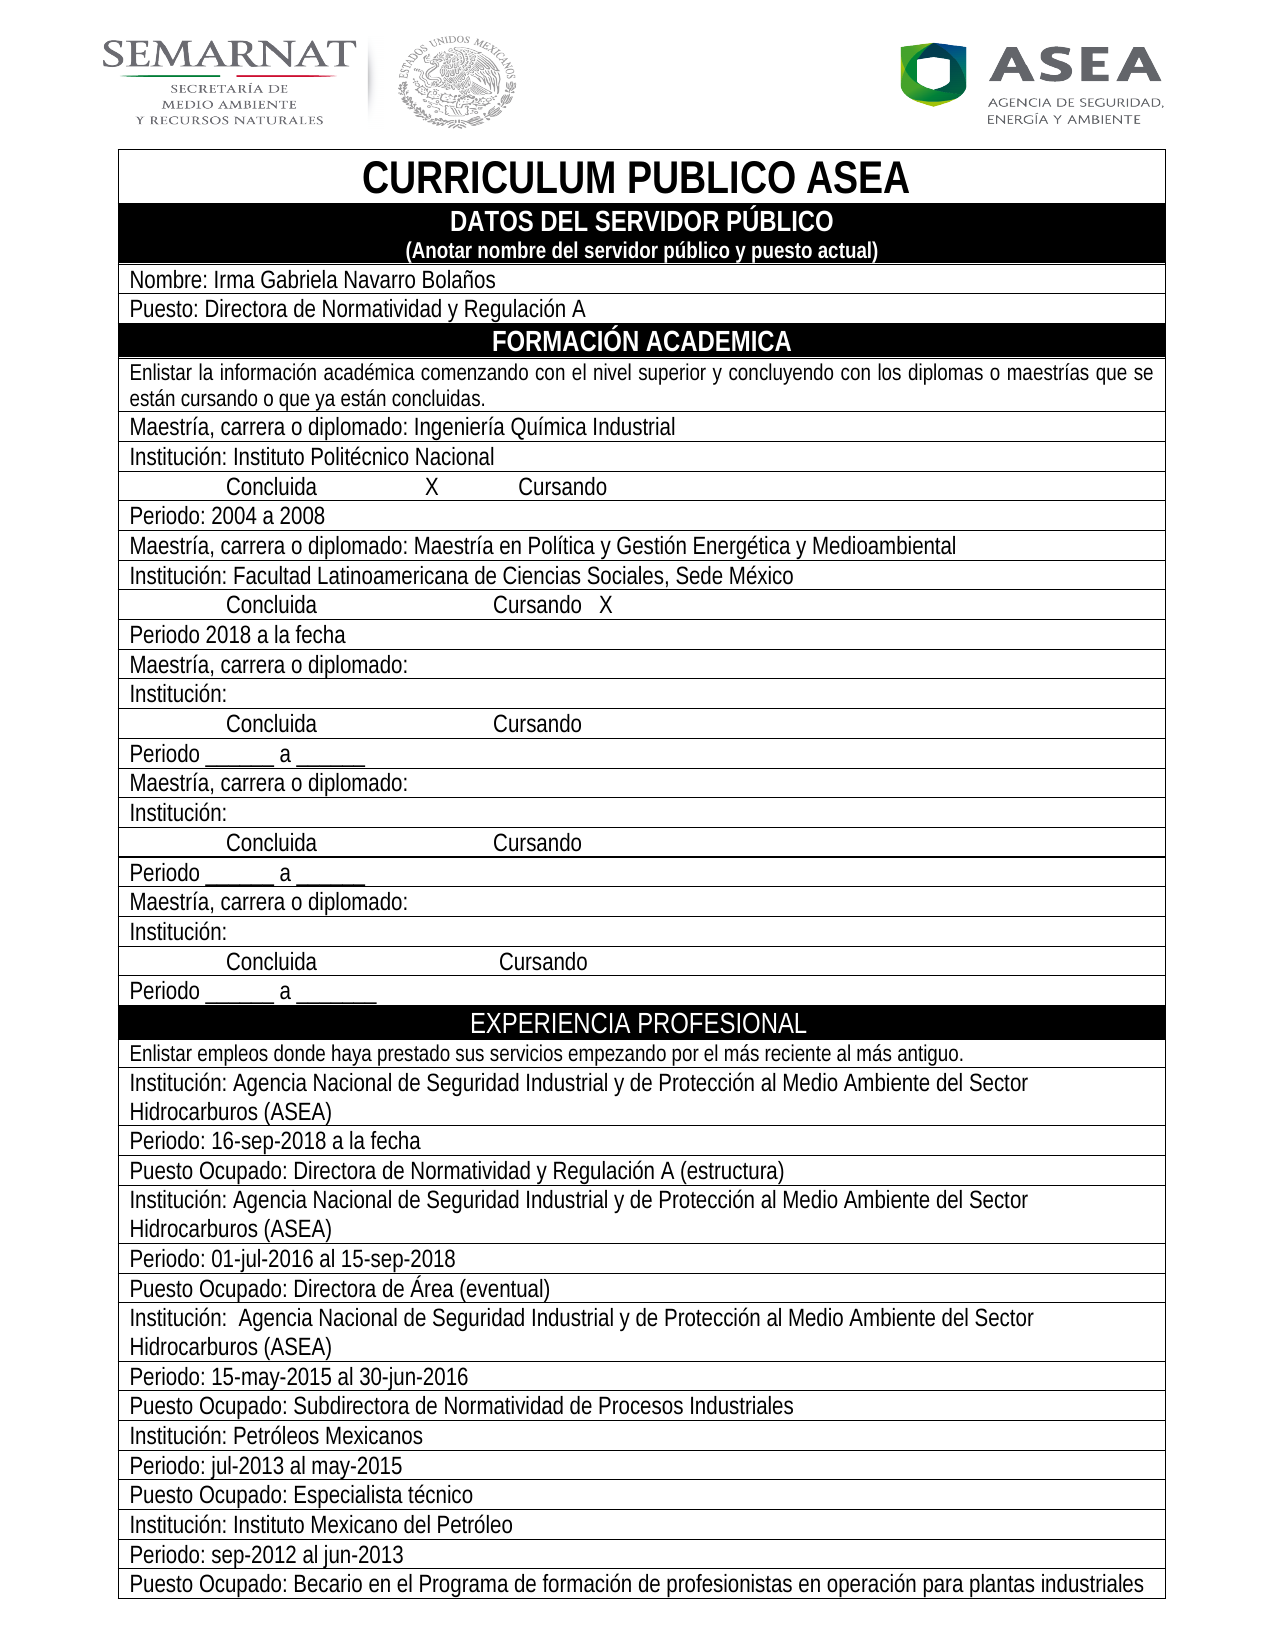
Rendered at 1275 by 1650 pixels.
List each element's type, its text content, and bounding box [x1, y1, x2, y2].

table_cell Institución: Instituto Politécnico Nacional [119, 442, 1165, 471]
table_cell Maestría, carrera o diplomado: [119, 887, 1165, 916]
table_cell Institución: Facultad Latinoamericana de Ciencias Sociales, Sede México [119, 561, 1165, 589]
table_cell Maestría, carrera o diplomado: [119, 650, 1165, 678]
table_cell Periodo: sep-2012 al jun-2013 [119, 1540, 1165, 1568]
table_cell Periodo 2018 a la fecha [119, 620, 1165, 649]
table_cell Puesto Ocupado: Becario en el Programa de formación de profesionistas en operación para plantas industriales [119, 1569, 1165, 1598]
table_cell Periodo: 16-sep-2018 a la fecha [119, 1126, 1165, 1155]
table_cell Institución: [119, 798, 1165, 827]
table_cell Periodo ______ a ______ [119, 739, 1165, 767]
table_cell Enlistar la información académica comenzando con el nivel superior y concluyendo con los diplomas o maestrías que se están cursando o que ya están concluidas. [119, 359, 1165, 411]
table_cell Puesto Ocupado: Directora de Área (eventual) [119, 1274, 1165, 1302]
table_cell Institución: [119, 679, 1165, 708]
table_cell Periodo: 15-may-2015 al 30-jun-2016 [119, 1362, 1165, 1390]
table_cell EXPERIENCIA PROFESIONAL [119, 1006, 1165, 1039]
table_cell Periodo: 2004 a 2008 [119, 501, 1165, 530]
table_cell Enlistar empleos donde haya prestado sus servicios empezando por el más reciente al más antiguo. [119, 1040, 1165, 1067]
table_cell Institución: Agencia Nacional de Seguridad Industrial y de Protección al Medio Ambiente del Sector Hidrocarburos (ASEA) [119, 1068, 1165, 1125]
table_cell Institución: Agencia Nacional de Seguridad Industrial y de Protección al Medio Ambiente del Sector Hidrocarburos (ASEA) [119, 1303, 1165, 1361]
table_header CURRICULUM PUBLICO ASEA [119, 150, 1165, 203]
table_cell Periodo ______ a ______ [119, 858, 1165, 886]
table_cell Puesto Ocupado: Subdirectora de Normatividad de Procesos Industriales [119, 1391, 1165, 1420]
table_cell Institución: Agencia Nacional de Seguridad Industrial y de Protección al Medio Ambiente del Sector Hidrocarburos (ASEA) [119, 1186, 1165, 1243]
table_cell Puesto Ocupado: Especialista técnico [119, 1480, 1165, 1509]
table_cell Institución: [119, 917, 1165, 946]
table_cell Puesto: Directora de Normatividad y Regulación A [119, 294, 1165, 323]
table_cell Maestría, carrera o diplomado: Maestría en Política y Gestión Energética y Medioambiental [119, 531, 1165, 559]
table_cell Puesto Ocupado: Directora de Normatividad y Regulación A (estructura) [119, 1156, 1165, 1184]
table_cell Concluida Cursando X [119, 590, 1165, 619]
table_cell Periodo ______ a _______ [119, 976, 1165, 1005]
table_cell Institución: Petróleos Mexicanos [119, 1421, 1165, 1449]
table_cell Periodo: jul-2013 al may-2015 [119, 1451, 1165, 1479]
table_cell Concluida X Cursando [119, 472, 1165, 500]
table_cell Concluida Cursando [119, 709, 1165, 738]
table_cell Maestría, carrera o diplomado: Ingeniería Química Industrial [119, 412, 1165, 441]
table_cell Concluida Cursando [119, 828, 1165, 856]
table_cell Maestría, carrera o diplomado: [119, 769, 1165, 797]
table_cell Nombre: Irma Gabriela Navarro Bolaños [119, 265, 1165, 293]
table_cell Institución: Instituto Mexicano del Petróleo [119, 1510, 1165, 1539]
table_cell Periodo: 01-jul-2016 al 15-sep-2018 [119, 1244, 1165, 1272]
table_cell Concluida Cursando [119, 947, 1165, 975]
table_cell FORMACIÓN ACADEMICA [119, 324, 1165, 357]
table_cell DATOS DEL SERVIDOR PÚBLICO (Anotar nombre del servidor público y puesto actual) [119, 204, 1165, 263]
